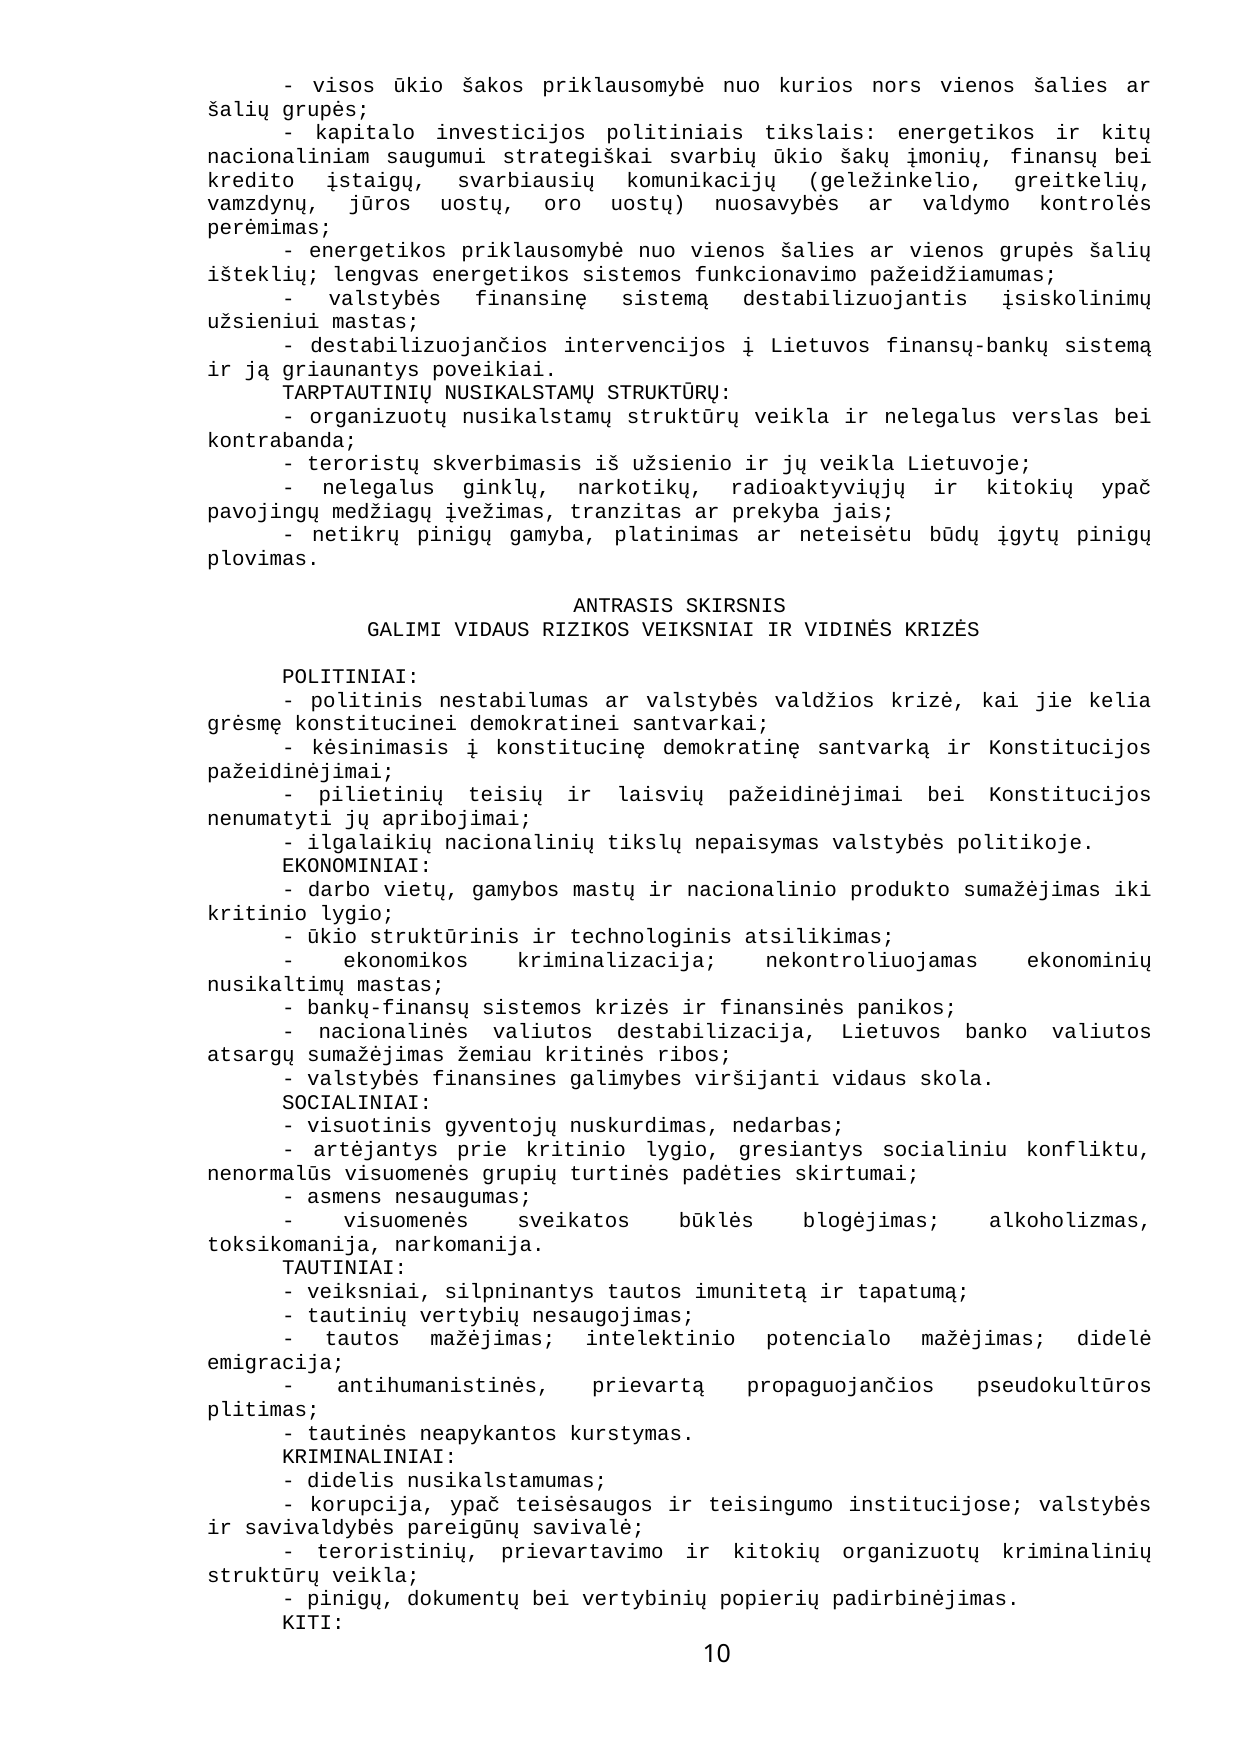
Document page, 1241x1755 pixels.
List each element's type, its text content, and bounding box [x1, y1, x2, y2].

text - bankų-finansų sistemos krizės ir finansinės panikos; [207, 997, 1152, 1021]
text - asmens nesaugumas; [207, 1186, 1152, 1210]
text - pilietinių teisių ir laisvių pažeidinėjimai bei Konstitucijos nenumatyti jų apribojimai; [207, 784, 1152, 832]
text POLITINIAI: [207, 666, 1152, 690]
text - darbo vietų, gamybos mastų ir nacionalinio produkto sumažėjimas iki kritinio lygio; [207, 879, 1152, 926]
text - kėsinimasis į konstitucinę demokratinę santvarką ir Konstitucijos pažeidinėjimai; [207, 737, 1152, 784]
text - valstybės finansines galimybes viršijanti vidaus skola. [207, 1068, 1152, 1092]
text - antihumanistinės, prievartą propaguojančios pseudokultūros plitimas; [207, 1376, 1152, 1423]
text - organizuotų nusikalstamų struktūrų veikla ir nelegalus verslas bei kontrabanda; [207, 406, 1152, 453]
text - energetikos priklausomybė nuo vienos šalies ar vienos grupės šalių išteklių; lengvas energetikos sistemos funkcionavimo pažeidžiamumas; [207, 241, 1152, 288]
text - tautinių vertybių nesaugojimas; [207, 1304, 1152, 1328]
text - ūkio struktūrinis ir technologinis atsilikimas; [207, 926, 1152, 950]
text - didelis nusikalstamumas; [207, 1470, 1152, 1494]
text - destabilizuojančios intervencijos į Lietuvos finansų-bankų sistemą ir ją griaunantys poveikiai. [207, 335, 1152, 382]
text - visuomenės sveikatos būklės blogėjimas; alkoholizmas, toksikomanija, narkomanija. [207, 1210, 1152, 1257]
text - netikrų pinigų gamyba, platinimas ar neteisėtu būdų įgytų pinigų plovimas. [207, 524, 1152, 572]
text - nelegalus ginklų, narkotikų, radioaktyviųjų ir kitokių ypač pavojingų medžiagų įvežimas, tranzitas ar prekyba jais; [207, 477, 1152, 524]
text KRIMINALINIAI: [207, 1446, 1152, 1470]
text - visos ūkio šakos priklausomybė nuo kurios nors vienos šalies ar šalių grupės; [207, 75, 1152, 122]
text SOCIALINIAI: [207, 1092, 1152, 1115]
text - artėjantys prie kritinio lygio, gresiantys socialiniu konfliktu, nenormalūs visuomenės grupių turtinės padėties skirtumai; [207, 1139, 1152, 1186]
text - politinis nestabilumas ar valstybės valdžios krizė, kai jie kelia grėsmę konstitucinei demokratinei santvarkai; [207, 690, 1152, 737]
text - kapitalo investicijos politiniais tikslais: energetikos ir kitų nacionaliniam saugumui strategiškai svarbių ūkio šakų įmonių, finansų bei kredito įstaigų, svarbiausių komunikacijų (geležinkelio, greitkelių, vamzdynų, jūros uostų, oro uostų) nuosavybės ar valdymo kontrolės perėmimas; [207, 122, 1152, 241]
text - ekonomikos kriminalizacija; nekontroliuojamas ekonominių nusikaltimų mastas; [207, 950, 1152, 997]
text - pinigų, dokumentų bei vertybinių popierių padirbinėjimas. [207, 1588, 1152, 1612]
text AntrasIS skirsnis [207, 595, 1152, 619]
text KITI: [207, 1612, 1152, 1636]
text - visuotinis gyventojų nuskurdimas, nedarbas; [207, 1115, 1152, 1139]
text EKONOMINIAI: [207, 855, 1152, 879]
text - korupcija, ypač teisėsaugos ir teisingumo institucijose; valstybės ir savivaldybės pareigūnų savivalė; [207, 1494, 1152, 1541]
text - veiksniai, silpninantys tautos imunitetą ir tapatumą; [207, 1281, 1152, 1304]
text GALIMI VIDAUS RIZIKOS VEIKSNIAI IR VIDINĖS KRIZĖS [207, 619, 1152, 642]
text - teroristinių, prievartavimo ir kitokių organizuotų kriminalinių struktūrų veikla; [207, 1541, 1152, 1588]
text - ilgalaikių nacionalinių tikslų nepaisymas valstybės politikoje. [207, 832, 1152, 855]
text - tautos mažėjimas; intelektinio potencialo mažėjimas; didelė emigracija; [207, 1328, 1152, 1376]
text TARPTAUTINIŲ NUSIKALSTAMŲ STRUKTŪRŲ: [207, 382, 1152, 406]
text - tautinės neapykantos kurstymas. [207, 1423, 1152, 1446]
text - teroristų skverbimasis iš užsienio ir jų veikla Lietuvoje; [207, 453, 1152, 477]
text TAUTINIAI: [207, 1257, 1152, 1281]
text - valstybės finansinę sistemą destabilizuojantis įsiskolinimų užsieniui mastas; [207, 288, 1152, 335]
text - nacionalinės valiutos destabilizacija, Lietuvos banko valiutos atsargų sumažėjimas žemiau kritinės ribos; [207, 1021, 1152, 1068]
